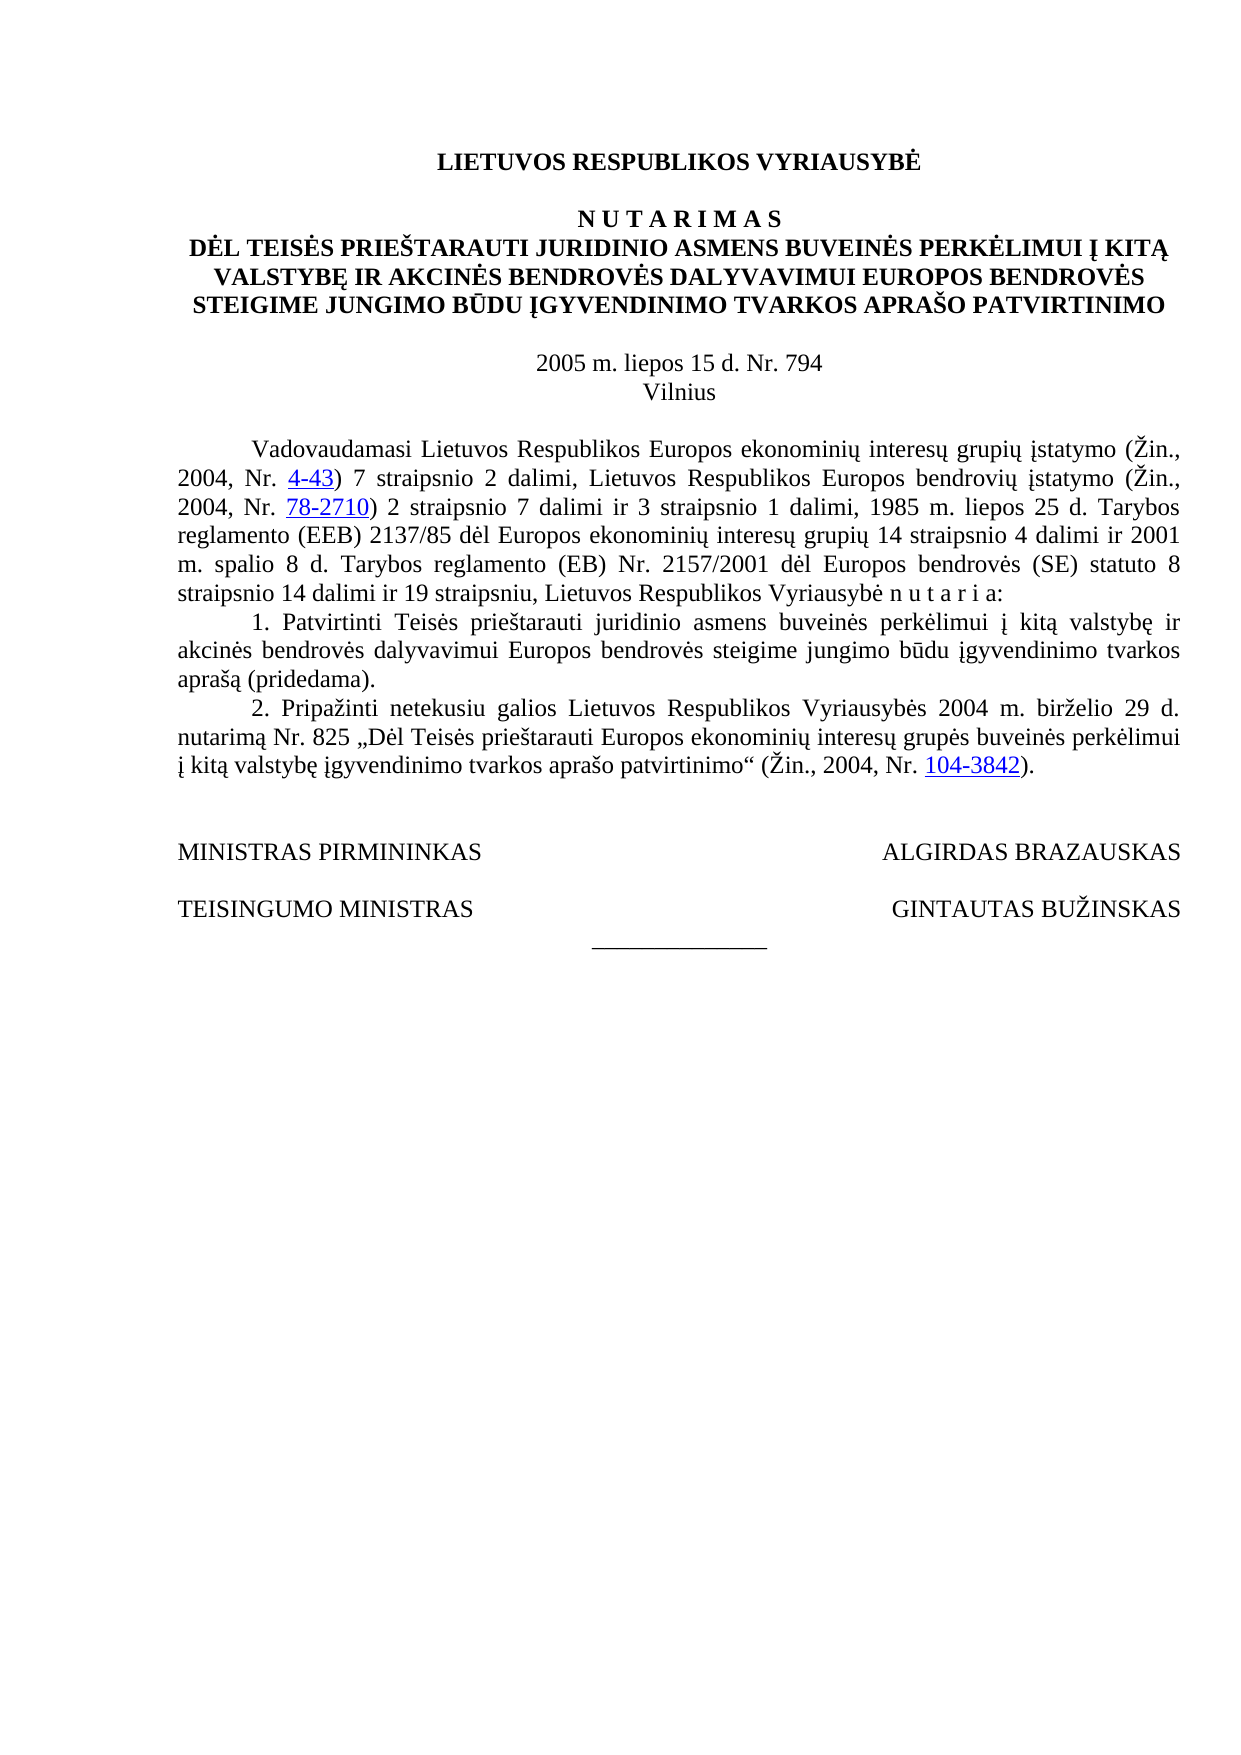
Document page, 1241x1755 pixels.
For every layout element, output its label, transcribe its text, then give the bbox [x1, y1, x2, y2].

text MINISTRAS PIRMININKAS ALGIRDAS BRAZAUSKAS [177, 837, 1181, 866]
text DĖL TEISĖS PRIEŠTARAUTI JURIDINIO ASMENS BUVEINĖS PERKĖLIMUI Į KITĄ VALSTYBĘ IR AKCINĖS BENDROVĖS DALYVAVIMUI EUROPOS BENDROVĖS STEIGIME JUNGIMO BŪDU ĮGYVENDINIMO TVARKOS APRAŠO PATVIRTINIMO [177, 233, 1181, 319]
text 2. Pripažinti netekusiu galios Lietuvos Respublikos Vyriausybės 2004 m. birželio 29 d. nutarimą Nr. 825 „Dėl Teisės prieštarauti Europos ekonominių interesų grupės buveinės perkėlimui į kitą valstybę įgyvendinimo tvarkos aprašo patvirtinimo“ (Žin., 2004, Nr. 104-3842). [177, 693, 1181, 779]
text 1. Patvirtinti Teisės prieštarauti juridinio asmens buveinės perkėlimui į kitą valstybę ir akcinės bendrovės dalyvavimui Europos bendrovės steigime jungimo būdu įgyvendinimo tvarkos aprašą (pridedama). [177, 607, 1181, 693]
text ______________ [177, 923, 1181, 952]
text Vadovaudamasi Lietuvos Respublikos Europos ekonominių interesų grupių įstatymo (Žin., 2004, Nr. 4-43) 7 straipsnio 2 dalimi, Lietuvos Respublikos Europos bendrovių įstatymo (Žin., 2004, Nr. 78-2710) 2 straipsnio 7 dalimi ir 3 straipsnio 1 dalimi, 1985 m. liepos 25 d. Tarybos reglamento (EEB) 2137/85 dėl Europos ekonominių interesų grupių 14 straipsnio 4 dalimi ir 2001 m. spalio 8 d. Tarybos reglamento (EB) Nr. 2157/2001 dėl Europos bendrovės (SE) statuto 8 straipsnio 14 dalimi ir 19 straipsniu, Lietuvos Respublikos Vyriausybė nutaria: [177, 434, 1181, 607]
text 2005 m. liepos 15 d. Nr. 794 [177, 348, 1181, 377]
text N U T A R I M A S [177, 204, 1181, 233]
text LIETUVOS RESPUBLIKOS VYRIAUSYBĖ [177, 147, 1181, 176]
text TEISINGUMO MINISTRAS GINTAUTAS BUŽINSKAS [177, 894, 1181, 923]
text Vilnius [177, 377, 1181, 406]
